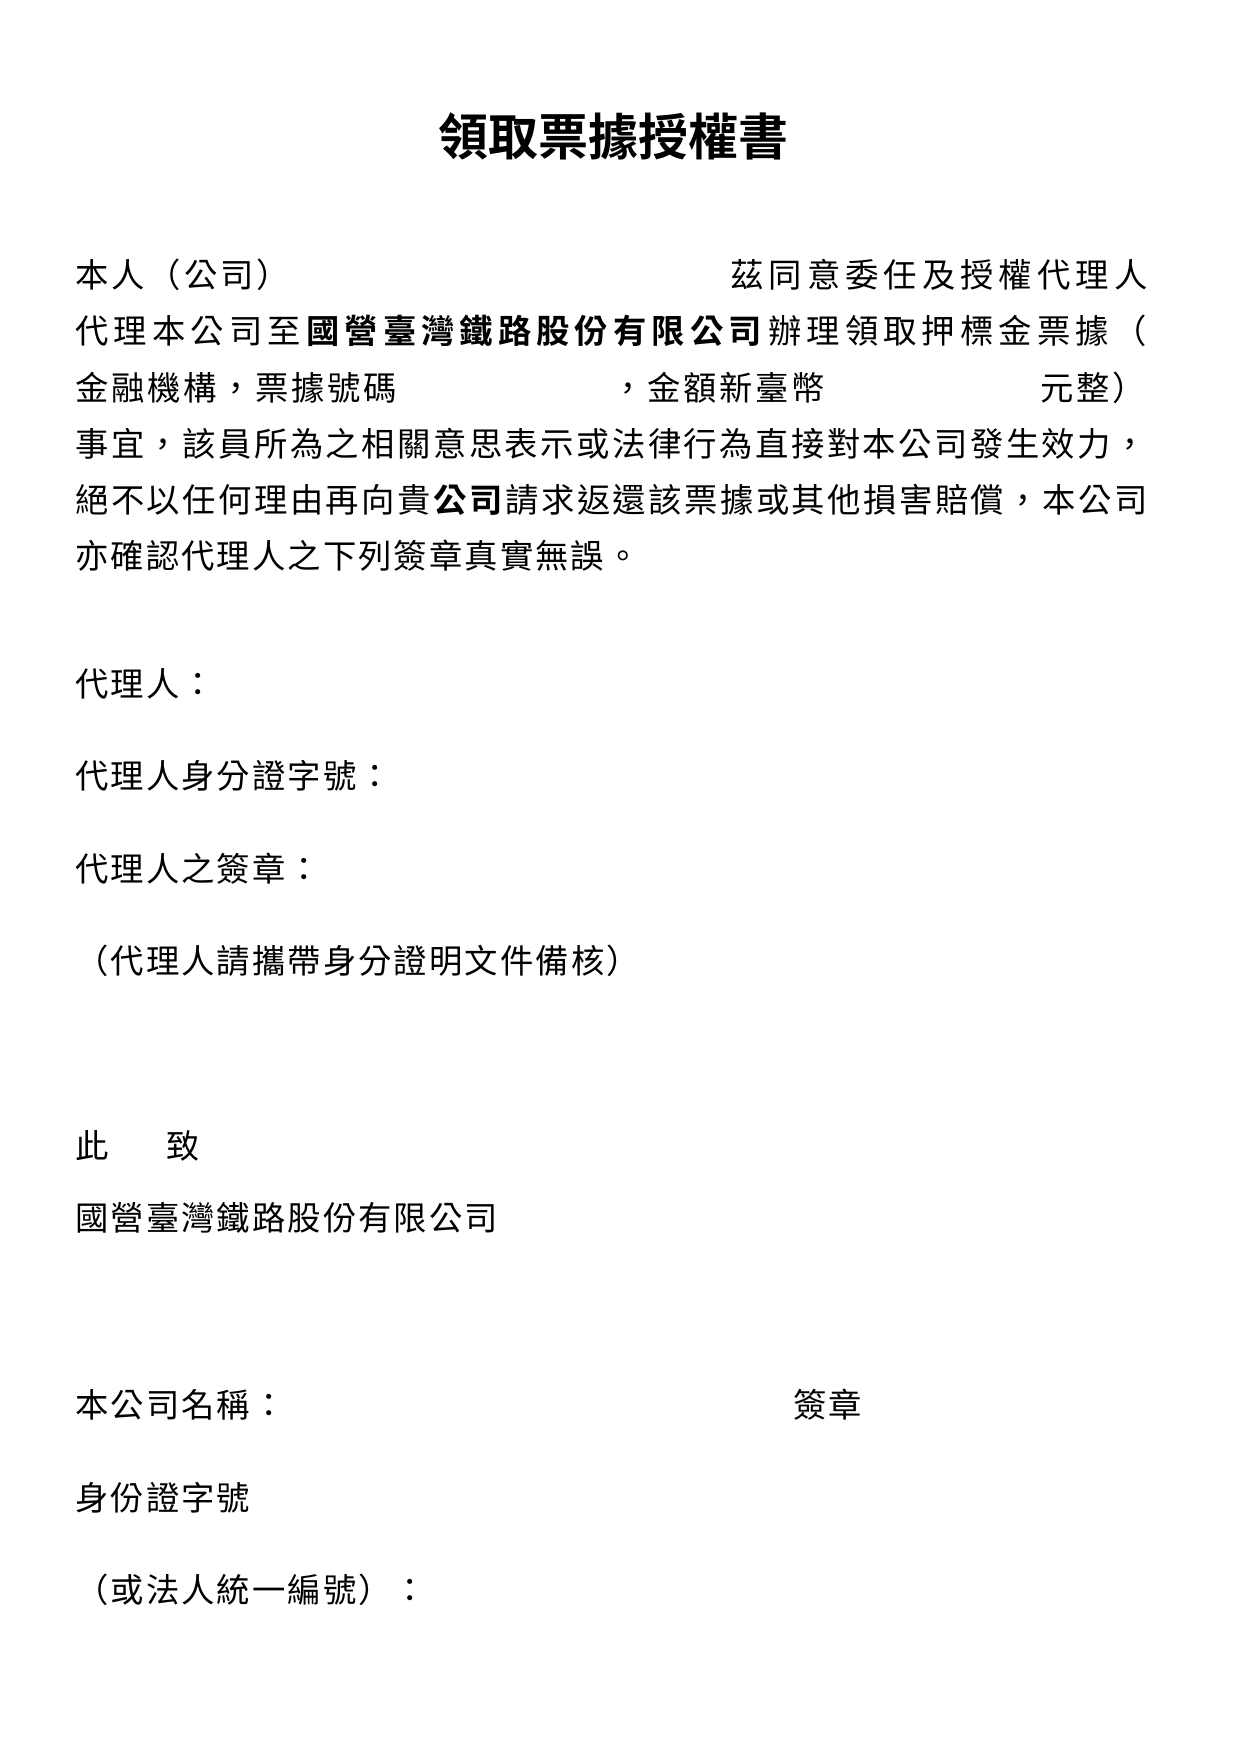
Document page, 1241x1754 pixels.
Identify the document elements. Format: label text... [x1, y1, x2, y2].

text 領取票據授權書 [262, 61, 964, 186]
text 此 致 [75, 1103, 1027, 1165]
text 代理人之簽章： [75, 825, 1078, 888]
text 本人（公司） 茲同意委任及授權代理人 代理本公司至國營臺灣鐵路股份有限公司辦理領取押標金票據（ 金融機構，票據號碼 ，金額新臺幣 元整）事宜，該員所為之相關意思表示或法律行為直接對本公司發生效力，絕不以任何理由再向貴公司請求返還該票據或其他損害賠償，本公司亦確認代理人之下列簽章真實無誤。 [75, 242, 1148, 580]
text （代理人請攜帶身分證明文件備核） [75, 918, 1078, 980]
text 代理人： [75, 640, 1078, 703]
text 代理人身分證字號： [75, 733, 1078, 795]
text 國營臺灣鐵路股份有限公司 [75, 1195, 1099, 1239]
text （或法人統一編號）： [75, 1547, 1027, 1609]
text 身份證字號 [75, 1454, 1027, 1517]
text 本公司名稱： 簽章 [75, 1362, 1027, 1424]
